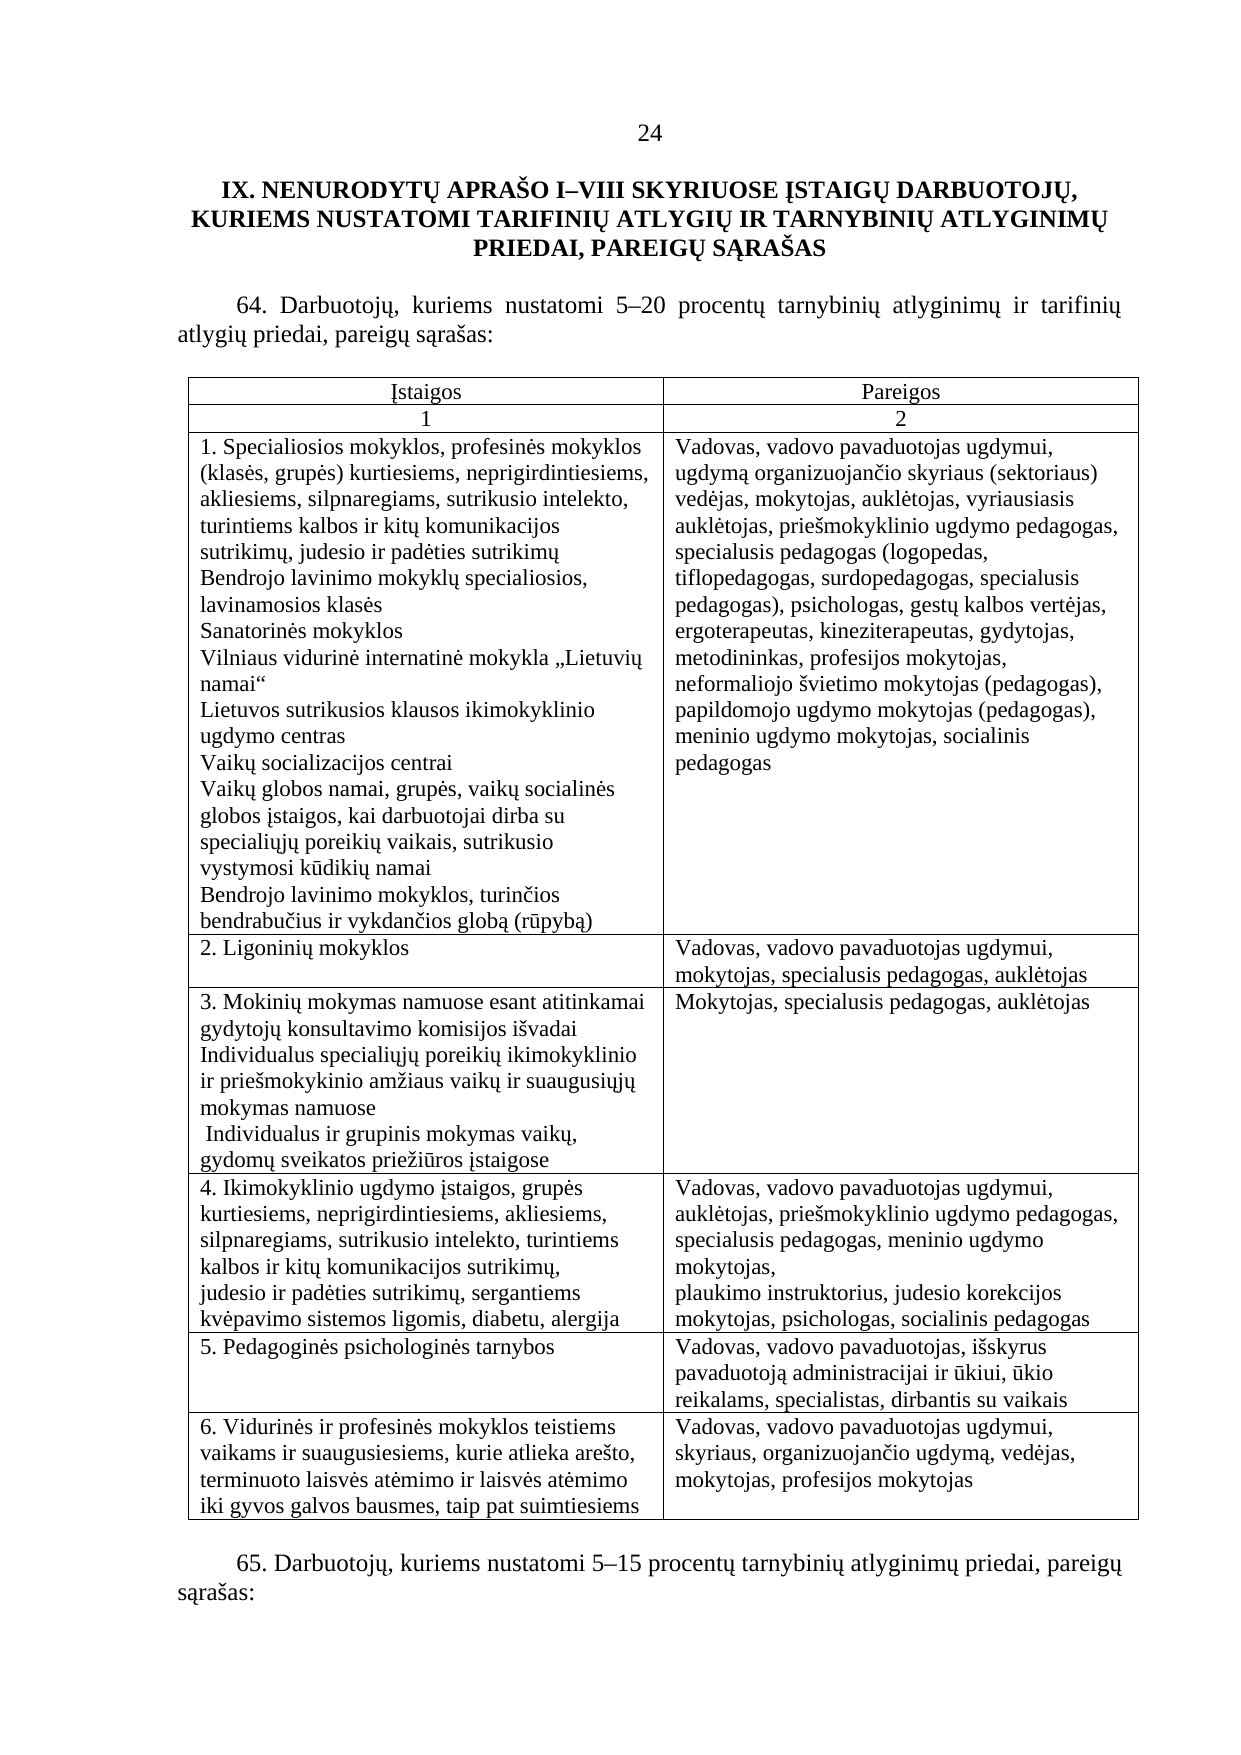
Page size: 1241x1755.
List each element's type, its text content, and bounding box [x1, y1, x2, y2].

table_cell Vadovas, vadovo pavaduotojas ugdymui, mokytojas, specialusis pedagogas, auklėtojas [664, 935, 1138, 987]
text 64. Darbuotojų, kuriems nustatomi 5–20 procentų tarnybinių atlyginimų ir tarifinių atlygių priedai, pareigų sąrašas: [177, 291, 1122, 348]
table_header Įstaigos [189, 378, 663, 404]
table_cell 1 [189, 405, 663, 432]
table_cell Vadovas, vadovo pavaduotojas ugdymui, ugdymą organizuojančio skyriaus (sektoriaus) vedėjas, mokytojas, auklėtojas, vyriausiasis auklėtojas, priešmokyklinio ugdymo pedagogas, specialusis pedagogas (logopedas, tiflopedagogas, surdopedagogas, specialusis pedagogas), psichologas, gestų kalbos vertėjas, ergoterapeutas, kineziterapeutas, gydytojas, metodininkas, profesijos mokytojas, neformaliojo švietimo mokytojas (pedagogas), papildomojo ugdymo mokytojas (pedagogas), meninio ugdymo mokytojas, socialinis pedagogas [664, 433, 1138, 933]
table_cell Vadovas, vadovo pavaduotojas ugdymui, skyriaus, organizuojančio ugdymą, vedėjas, mokytojas, profesijos mokytojas [664, 1413, 1138, 1518]
table_cell 5. Pedagoginės psichologinės tarnybos [189, 1333, 663, 1412]
table_cell 3. Mokinių mokymas namuose esant atitinkamai gydytojų konsultavimo komisijos išvadai Individualus specialiųjų poreikių ikimokyklinio ir priešmokykinio amžiaus vaikų ir suaugusiųjų mokymas namuose Individualus ir grupinis mokymas vaikų, gydomų sveikatos priežiūros įstaigose [189, 988, 663, 1173]
table_cell Vadovas, vadovo pavaduotojas ugdymui, auklėtojas, priešmokyklinio ugdymo pedagogas, specialusis pedagogas, meninio ugdymo mokytojas, plaukimo instruktorius, judesio korekcijos mokytojas, psichologas, socialinis pedagogas [664, 1174, 1138, 1332]
table_cell 4. Ikimokyklinio ugdymo įstaigos, grupės kurtiesiems, neprigirdintiesiems, akliesiems, silpnaregiams, sutrikusio intelekto, turintiems kalbos ir kitų komunikacijos sutrikimų, judesio ir padėties sutrikimų, sergantiems kvėpavimo sistemos ligomis, diabetu, alergija [189, 1174, 663, 1332]
table_cell Mokytojas, specialusis pedagogas, auklėtojas [664, 988, 1138, 1173]
table_cell 6. Vidurinės ir profesinės mokyklos teistiems vaikams ir suaugusiesiems, kurie atlieka arešto, terminuoto laisvės atėmimo ir laisvės atėmimo iki gyvos galvos bausmes, taip pat suimtiesiems [189, 1413, 663, 1518]
text IX. NENURODYTŲ APRAŠO I–VIII SKYRIUOSE ĮSTAIGŲ DARBUOTOJŲ, KURIEMS NUSTATOMI TARIFINIŲ ATLYGIŲ IR TARNYBINIŲ ATLYGINIMŲ PRIEDAI, PAREIGŲ SĄRAŠAS [177, 176, 1122, 262]
table_cell 1. Specialiosios mokyklos, profesinės mokyklos (klasės, grupės) kurtiesiems, neprigirdintiesiems, akliesiems, silpnaregiams, sutrikusio intelekto, turintiems kalbos ir kitų komunikacijos sutrikimų, judesio ir padėties sutrikimų Bendrojo lavinimo mokyklų specialiosios, lavinamosios klasės Sanatorinės mokyklos Vilniaus vidurinė internatinė mokykla „Lietuvių namai“ Lietuvos sutrikusios klausos ikimokyklinio ugdymo centras Vaikų socializacijos centrai Vaikų globos namai, grupės, vaikų socialinės globos įstaigos, kai darbuotojai dirba su specialiųjų poreikių vaikais, sutrikusio vystymosi kūdikių namai Bendrojo lavinimo mokyklos, turinčios bendrabučius ir vykdančios globą (rūpybą) [189, 433, 663, 933]
table_cell Vadovas, vadovo pavaduotojas, išskyrus pavaduotoją administracijai ir ūkiui, ūkio reikalams, specialistas, dirbantis su vaikais [664, 1333, 1138, 1412]
table_header Pareigos [664, 378, 1138, 404]
table_cell 2. Ligoninių mokyklos [189, 935, 663, 987]
table_cell 2 [664, 405, 1138, 432]
text 65. Darbuotojų, kuriems nustatomi 5–15 procentų tarnybinių atlyginimų priedai, pareigų sąrašas: [177, 1548, 1122, 1606]
